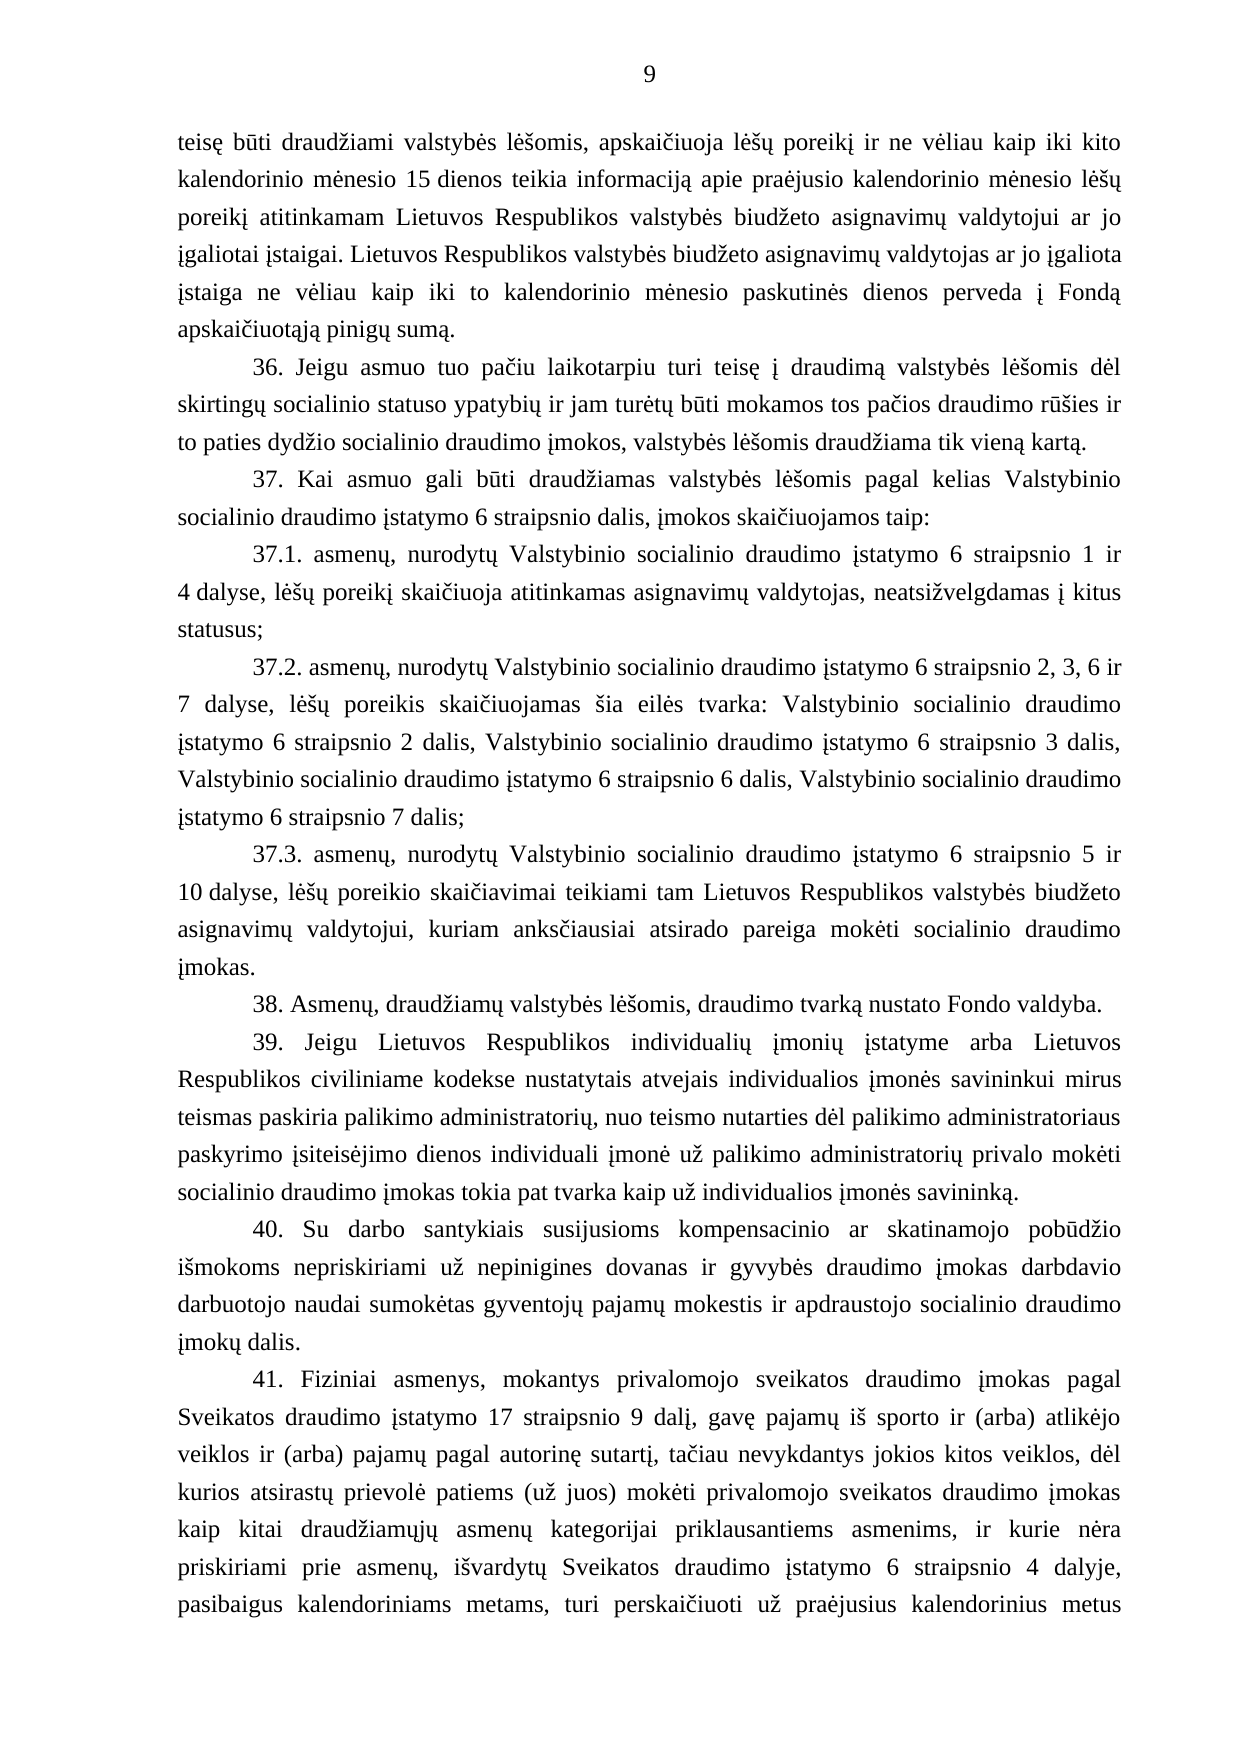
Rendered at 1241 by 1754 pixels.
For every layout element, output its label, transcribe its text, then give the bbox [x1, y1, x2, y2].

text 37. Kai asmuo gali būti draudžiamas valstybės lėšomis pagal kelias Valstybinio socialinio draudimo įstatymo 6 straipsnio dalis, įmokos skaičiuojamos taip: [177, 456, 1122, 531]
text 40. Su darbo santykiais susijusioms kompensacinio ar skatinamojo pobūdžio išmokoms nepriskiriami už nepinigines dovanas ir gyvybės draudimo įmokas darbdavio darbuotojo naudai sumokėtas gyventojų pajamų mokestis ir apdraustojo socialinio draudimo įmokų dalis. [177, 1206, 1122, 1356]
text 39. Jeigu Lietuvos Respublikos individualių įmonių įstatyme arba Lietuvos Respublikos civiliniame kodekse nustatytais atvejais individualios įmonės savininkui mirus teismas paskiria palikimo administratorių, nuo teismo nutarties dėl palikimo administratoriaus paskyrimo įsiteisėjimo dienos individuali įmonė už palikimo administratorių privalo mokėti socialinio draudimo įmokas tokia pat tvarka kaip už individualios įmonės savininką. [177, 1018, 1122, 1206]
text 38. Asmenų, draudžiamų valstybės lėšomis, draudimo tvarką nustato Fondo valdyba. [177, 981, 1122, 1018]
text 36. Jeigu asmuo tuo pačiu laikotarpiu turi teisę į draudimą valstybės lėšomis dėl skirtingų socialinio statuso ypatybių ir jam turėtų būti mokamos tos pačios draudimo rūšies ir to paties dydžio socialinio draudimo įmokos, valstybės lėšomis draudžiama tik vieną kartą. [177, 343, 1122, 456]
text teisę būti draudžiami valstybės lėšomis, apskaičiuoja lėšų poreikį ir ne vėliau kaip iki kito kalendorinio mėnesio 15 dienos teikia informaciją apie praėjusio kalendorinio mėnesio lėšų poreikį atitinkamam Lietuvos Respublikos valstybės biudžeto asignavimų valdytojui ar jo įgaliotai įstaigai. Lietuvos Respublikos valstybės biudžeto asignavimų valdytojas ar jo įgaliota įstaiga ne vėliau kaip iki to kalendorinio mėnesio paskutinės dienos perveda į Fondą apskaičiuotąją pinigų sumą. [177, 118, 1122, 343]
text 37.3. asmenų, nurodytų Valstybinio socialinio draudimo įstatymo 6 straipsnio 5 ir 10 dalyse, lėšų poreikio skaičiavimai teikiami tam Lietuvos Respublikos valstybės biudžeto asignavimų valdytojui, kuriam anksčiausiai atsirado pareiga mokėti socialinio draudimo įmokas. [177, 831, 1122, 981]
text 37.1. asmenų, nurodytų Valstybinio socialinio draudimo įstatymo 6 straipsnio 1 ir 4 dalyse, lėšų poreikį skaičiuoja atitinkamas asignavimų valdytojas, neatsižvelgdamas į kitus statusus; [177, 531, 1122, 643]
text 37.2. asmenų, nurodytų Valstybinio socialinio draudimo įstatymo 6 straipsnio 2, 3, 6 ir 7 dalyse, lėšų poreikis skaičiuojamas šia eilės tvarka: Valstybinio socialinio draudimo įstatymo 6 straipsnio 2 dalis, Valstybinio socialinio draudimo įstatymo 6 straipsnio 3 dalis, Valstybinio socialinio draudimo įstatymo 6 straipsnio 6 dalis, Valstybinio socialinio draudimo įstatymo 6 straipsnio 7 dalis; [177, 643, 1122, 831]
text 41. Fiziniai asmenys, mokantys privalomojo sveikatos draudimo įmokas pagal Sveikatos draudimo įstatymo 17 straipsnio 9 dalį, gavę pajamų iš sporto ir (arba) atlikėjo veiklos ir (arba) pajamų pagal autorinę sutartį, tačiau nevykdantys jokios kitos veiklos, dėl kurios atsirastų prievolė patiems (už juos) mokėti privalomojo sveikatos draudimo įmokas kaip kitai draudžiamųjų asmenų kategorijai priklausantiems asmenims, ir kurie nėra priskiriami prie asmenų, išvardytų Sveikatos draudimo įstatymo 6 straipsnio 4 dalyje, pasibaigus kalendoriniams metams, turi perskaičiuoti už praėjusius kalendorinius metus [177, 1356, 1122, 1618]
